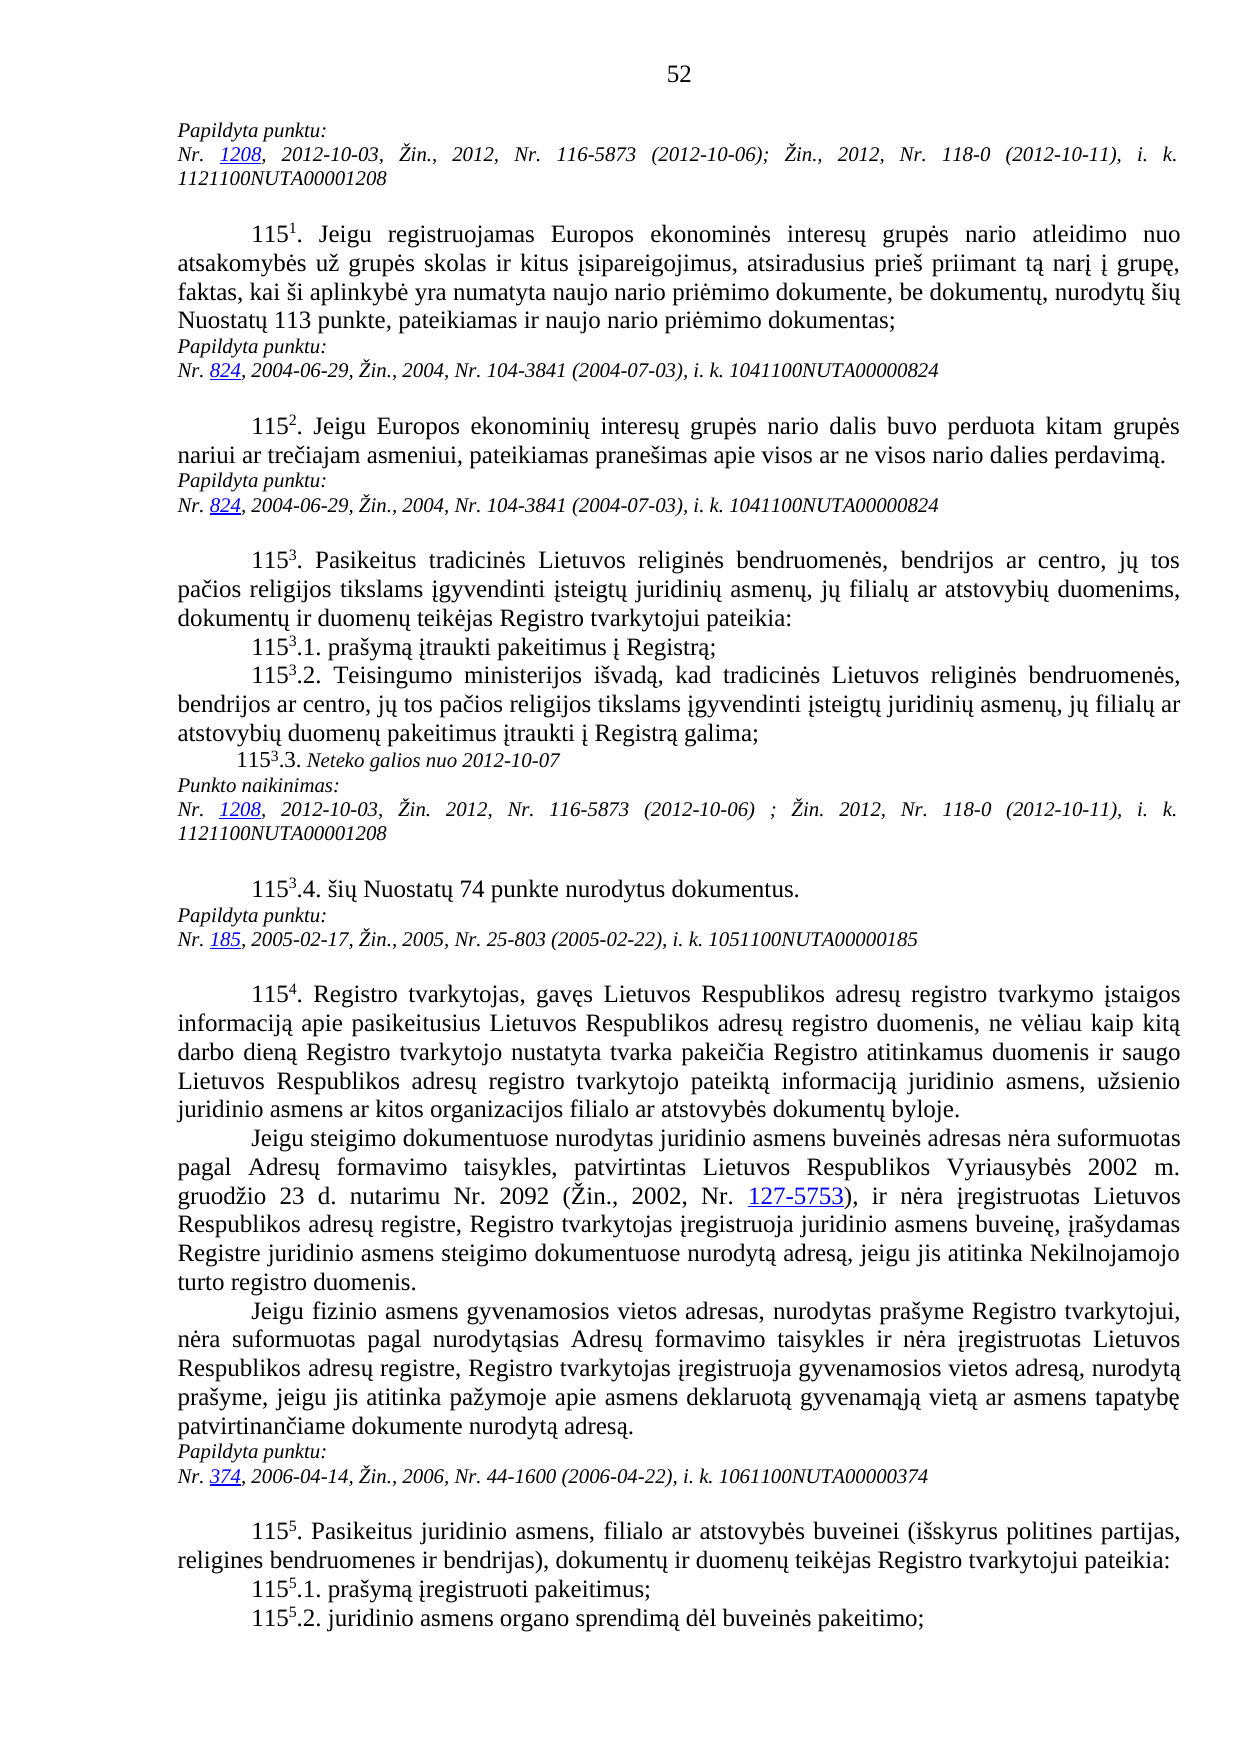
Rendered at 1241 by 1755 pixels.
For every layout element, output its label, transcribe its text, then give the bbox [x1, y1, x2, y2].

text 1155.1. prašymą įregistruoti pakeitimus; [177, 1574, 1181, 1603]
text 1152. Jeigu Europos ekonominių interesų grupės nario dalis buvo perduota kitam grupės nariui ar trečiajam asmeniui, pateikiamas pranešimas apie visos ar ne visos nario dalies perdavimą. [177, 411, 1181, 468]
text Papildyta punktu: [177, 903, 1181, 927]
text Papildyta punktu: [177, 118, 1181, 142]
text Papildyta punktu: [177, 1439, 1181, 1463]
text Nr. 824, 2004-06-29, Žin., 2004, Nr. 104-3841 (2004-07-03), i. k. 1041100NUTA00000824 [177, 358, 1181, 382]
text Jeigu steigimo dokumentuose nurodytas juridinio asmens buveinės adresas nėra suformuotas pagal Adresų formavimo taisykles, patvirtintas Lietuvos Respublikos Vyriausybės 2002 m. gruodžio 23 d. nutarimu Nr. 2092 (Žin., 2002, Nr. 127-5753), ir nėra įregistruotas Lietuvos Respublikos adresų registre, Registro tvarkytojas įregistruoja juridinio asmens buveinę, įrašydamas Registre juridinio asmens steigimo dokumentuose nurodytą adresą, jeigu jis atitinka Nekilnojamojo turto registro duomenis. [177, 1123, 1181, 1296]
text 1155.2. juridinio asmens organo sprendimą dėl buveinės pakeitimo; [177, 1603, 1181, 1631]
text 1151. Jeigu registruojamas Europos ekonominės interesų grupės nario atleidimo nuo atsakomybės už grupės skolas ir kitus įsipareigojimus, atsiradusius prieš priimant tą narį į grupę, faktas, kai ši aplinkybė yra numatyta naujo nario priėmimo dokumente, be dokumentų, nurodytų šių Nuostatų 113 punkte, pateikiamas ir naujo nario priėmimo dokumentas; [177, 219, 1181, 334]
text Jeigu fizinio asmens gyvenamosios vietos adresas, nurodytas prašyme Registro tvarkytojui, nėra suformuotas pagal nurodytąsias Adresų formavimo taisykles ir nėra įregistruotas Lietuvos Respublikos adresų registre, Registro tvarkytojas įregistruoja gyvenamosios vietos adresą, nurodytą prašyme, jeigu jis atitinka pažymoje apie asmens deklaruotą gyvenamąją vietą ar asmens tapatybę patvirtinančiame dokumente nurodytą adresą. [177, 1296, 1181, 1439]
text Papildyta punktu: [177, 468, 1181, 492]
text 1153.4. šių Nuostatų 74 punkte nurodytus dokumentus. [177, 874, 1181, 903]
text 1155. Pasikeitus juridinio asmens, filialo ar atstovybės buveinei (išskyrus politines partijas, religines bendruomenes ir bendrijas), dokumentų ir duomenų teikėjas Registro tvarkytojui pateikia: [177, 1516, 1181, 1574]
text 1153.1. prašymą įtraukti pakeitimus į Registrą; [177, 632, 1181, 660]
text Papildyta punktu: [177, 334, 1181, 358]
text 1153. Pasikeitus tradicinės Lietuvos religinės bendruomenės, bendrijos ar centro, jų tos pačios religijos tikslams įgyvendinti įsteigtų juridinių asmenų, jų filialų ar atstovybių duomenims, dokumentų ir duomenų teikėjas Registro tvarkytojui pateikia: [177, 545, 1181, 632]
text Nr. 1208, 2012-10-03, Žin., 2012, Nr. 116-5873 (2012-10-06); Žin., 2012, Nr. 118-0 (2012-10-11), i. k. 1121100NUTA00001208 [177, 142, 1181, 190]
text 1154. Registro tvarkytojas, gavęs Lietuvos Respublikos adresų registro tvarkymo įstaigos informaciją apie pasikeitusius Lietuvos Respublikos adresų registro duomenis, ne vėliau kaip kitą darbo dieną Registro tvarkytojo nustatyta tvarka pakeičia Registro atitinkamus duomenis ir saugo Lietuvos Respublikos adresų registro tvarkytojo pateiktą informaciją juridinio asmens, užsienio juridinio asmens ar kitos organizacijos filialo ar atstovybės dokumentų byloje. [177, 979, 1181, 1123]
text 1153.2. Teisingumo ministerijos išvadą, kad tradicinės Lietuvos religinės bendruomenės, bendrijos ar centro, jų tos pačios religijos tikslams įgyvendinti įsteigtų juridinių asmenų, jų filialų ar atstovybių duomenų pakeitimus įtraukti į Registrą galima; [177, 660, 1181, 747]
text Punkto naikinimas: [177, 773, 1181, 797]
text Nr. 824, 2004-06-29, Žin., 2004, Nr. 104-3841 (2004-07-03), i. k. 1041100NUTA00000824 [177, 492, 1181, 517]
text Nr. 374, 2006-04-14, Žin., 2006, Nr. 44-1600 (2006-04-22), i. k. 1061100NUTA00000374 [177, 1463, 1181, 1488]
text 1153.3. Neteko galios nuo 2012-10-07 [177, 747, 1181, 773]
text Nr. 1208, 2012-10-03, Žin. 2012, Nr. 116-5873 (2012-10-06) ; Žin. 2012, Nr. 118-0 (2012-10-11), i. k. 1121100NUTA00001208 [177, 797, 1181, 845]
text Nr. 185, 2005-02-17, Žin., 2005, Nr. 25-803 (2005-02-22), i. k. 1051100NUTA00000185 [177, 927, 1181, 951]
